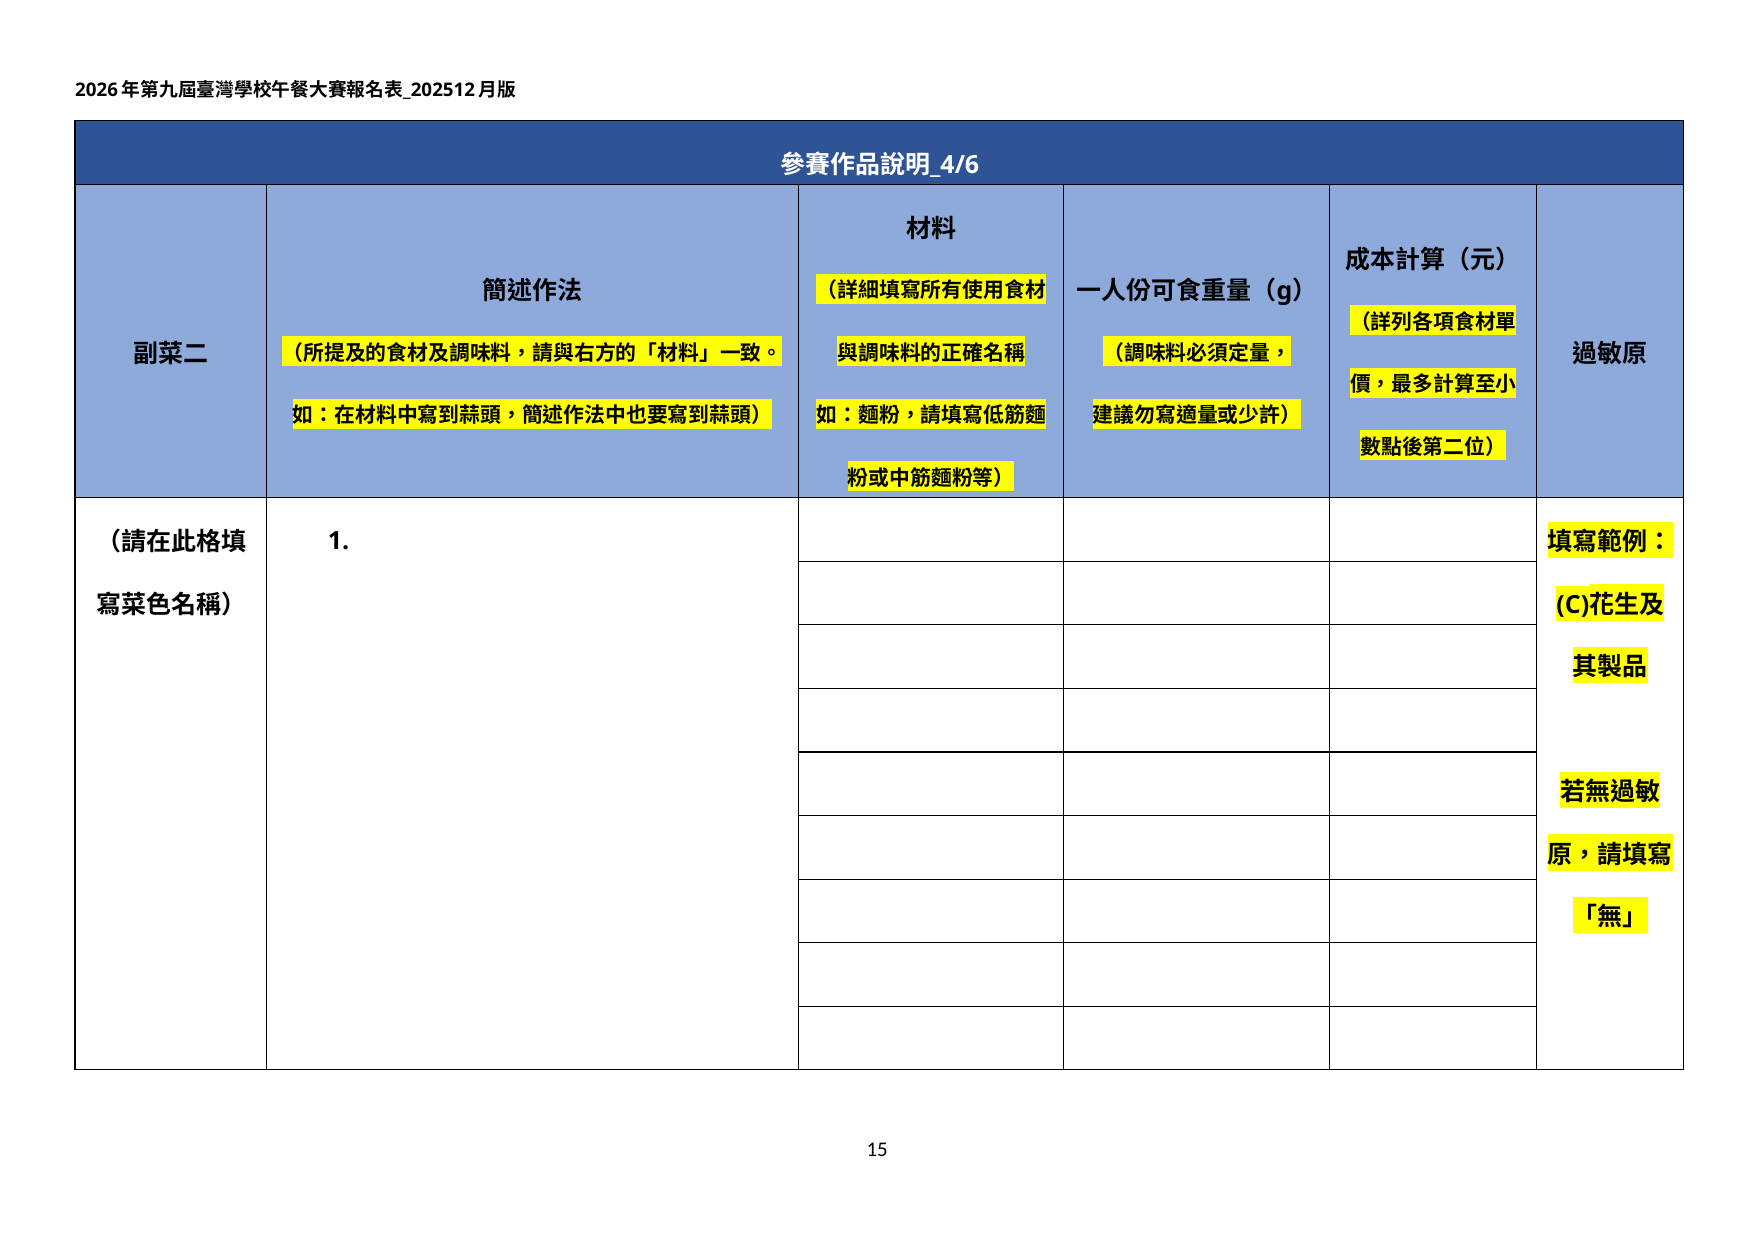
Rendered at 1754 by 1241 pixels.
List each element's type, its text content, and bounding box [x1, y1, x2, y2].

table_cell [1064, 1007, 1329, 1069]
table_cell [1330, 498, 1536, 561]
table_cell [1330, 689, 1536, 751]
table_header 參賽作品說明_4/6 [76, 121, 1683, 184]
table_cell [1330, 753, 1536, 815]
table_cell [799, 625, 1063, 688]
table_cell [1064, 498, 1329, 561]
table_cell [799, 498, 1063, 561]
table_cell 過敏原 [1537, 185, 1683, 497]
table_cell [1330, 1007, 1536, 1069]
table_cell [799, 816, 1063, 878]
table_cell [799, 943, 1063, 1006]
table_cell [1330, 943, 1536, 1006]
table_cell [1064, 625, 1329, 688]
table_cell 成本計算（元） （詳列各項食材單價，最多計算至小數點後第二位） [1330, 185, 1536, 497]
table_cell [1064, 943, 1329, 1006]
table_cell [1064, 753, 1329, 815]
table_cell 副菜二 [76, 185, 266, 497]
table_cell [799, 1007, 1063, 1069]
table_cell [799, 689, 1063, 751]
table_cell [1064, 816, 1329, 878]
table_cell 填寫範例：(C)花生及其製品 若無過敏原，請填寫「無」 [1537, 498, 1683, 1069]
table_cell 一人份可食重量（g） （調味料必須定量， 建議勿寫適量或少許） [1064, 185, 1329, 497]
table_cell 材料 （詳細填寫所有使用食材與調味料的正確名稱 如：麵粉，請填寫低筋麵粉或中筋麵粉等） [799, 185, 1063, 497]
table_cell [1330, 562, 1536, 624]
table_cell [1330, 880, 1536, 942]
table_cell [267, 498, 798, 1069]
table_cell [799, 880, 1063, 942]
table_cell （請在此格填寫菜色名稱） [76, 498, 266, 1069]
table_cell [1064, 562, 1329, 624]
table_cell [1330, 625, 1536, 688]
table_cell [1064, 880, 1329, 942]
table_cell 簡述作法 （所提及的食材及調味料，請與右方的「材料」一致。如：在材料中寫到蒜頭，簡述作法中也要寫到蒜頭） [267, 185, 798, 497]
table_cell [799, 562, 1063, 624]
table_cell [799, 753, 1063, 815]
table_cell [1330, 816, 1536, 878]
table_cell [1064, 689, 1329, 751]
